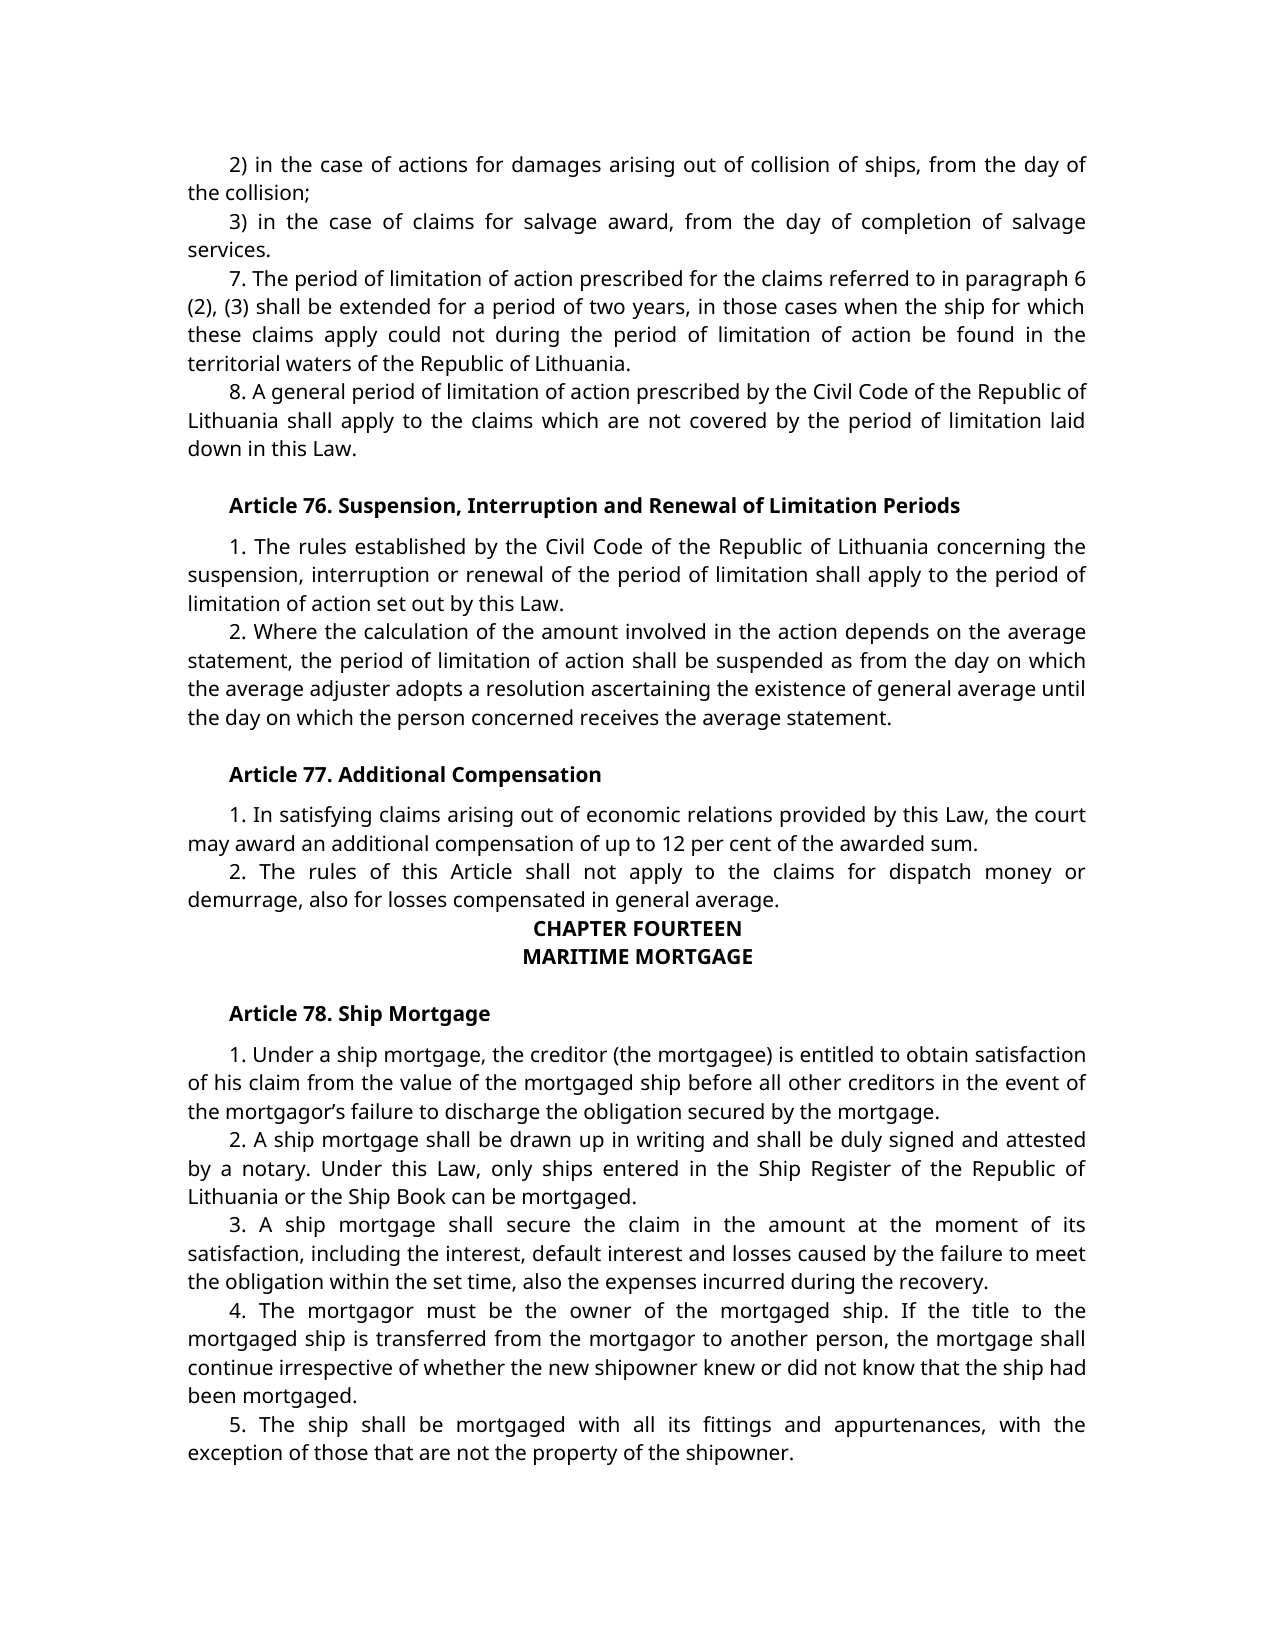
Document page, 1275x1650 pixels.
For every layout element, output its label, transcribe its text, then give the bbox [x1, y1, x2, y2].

text MARITIME MORTGAGE [187, 942, 1087, 971]
text Article 77. Additional Compensation [187, 760, 1087, 788]
text 1. Under a ship mortgage, the creditor (the mortgagee) is entitled to obtain satisfaction of his claim from the value of the mortgaged ship before all other creditors in the event of the mortgagor’s failure to discharge the obligation secured by the mortgage. [187, 1040, 1087, 1125]
text 3) in the case of claims for salvage award, from the day of completion of salvage services. [187, 207, 1087, 264]
text Article 78. Ship Mortgage [187, 999, 1087, 1028]
text CHAPTER FOURTEEN [187, 914, 1087, 942]
text 5. The ship shall be mortgaged with all its fittings and appurtenances, with the exception of those that are not the property of the shipowner. [187, 1410, 1087, 1467]
text 1. The rules established by the Civil Code of the Republic of Lithuania concerning the suspension, interruption or renewal of the period of limitation shall apply to the period of limitation of action set out by this Law. [187, 532, 1087, 617]
text 2) in the case of actions for damages arising out of collision of ships, from the day of the collision; [187, 150, 1087, 207]
text 4. The mortgagor must be the owner of the mortgaged ship. If the title to the mortgaged ship is transferred from the mortgagor to another person, the mortgage shall continue irrespective of whether the new shipowner knew or did not know that the ship had been mortgaged. [187, 1296, 1087, 1410]
text Article 76. Suspension, Interruption and Renewal of Limitation Periods [187, 492, 1087, 520]
text 2. The rules of this Article shall not apply to the claims for dispatch money or demurrage, also for losses compensated in general average. [187, 857, 1087, 914]
text 8. A general period of limitation of action prescribed by the Civil Code of the Republic of Lithuania shall apply to the claims which are not covered by the period of limitation laid down in this Law. [187, 377, 1087, 463]
text 2. Where the calculation of the amount involved in the action depends on the average statement, the period of limitation of action shall be suspended as from the day on which the average adjuster adopts a resolution ascertaining the existence of general average until the day on which the person concerned receives the average statement. [187, 617, 1087, 731]
text 3. A ship mortgage shall secure the claim in the amount at the moment of its satisfaction, including the interest, default interest and losses caused by the failure to meet the obligation within the set time, also the expenses incurred during the recovery. [187, 1211, 1087, 1296]
text 2. A ship mortgage shall be drawn up in writing and shall be duly signed and attested by a notary. Under this Law, only ships entered in the Ship Register of the Republic of Lithuania or the Ship Book can be mortgaged. [187, 1125, 1087, 1211]
text 1. In satisfying claims arising out of economic relations provided by this Law, the court may award an additional compensation of up to 12 per cent of the awarded sum. [187, 800, 1087, 857]
text 7. The period of limitation of action prescribed for the claims referred to in paragraph 6 (2), (3) shall be extended for a period of two years, in those cases when the ship for which these claims apply could not during the period of limitation of action be found in the territorial waters of the Republic of Lithuania. [187, 264, 1087, 377]
